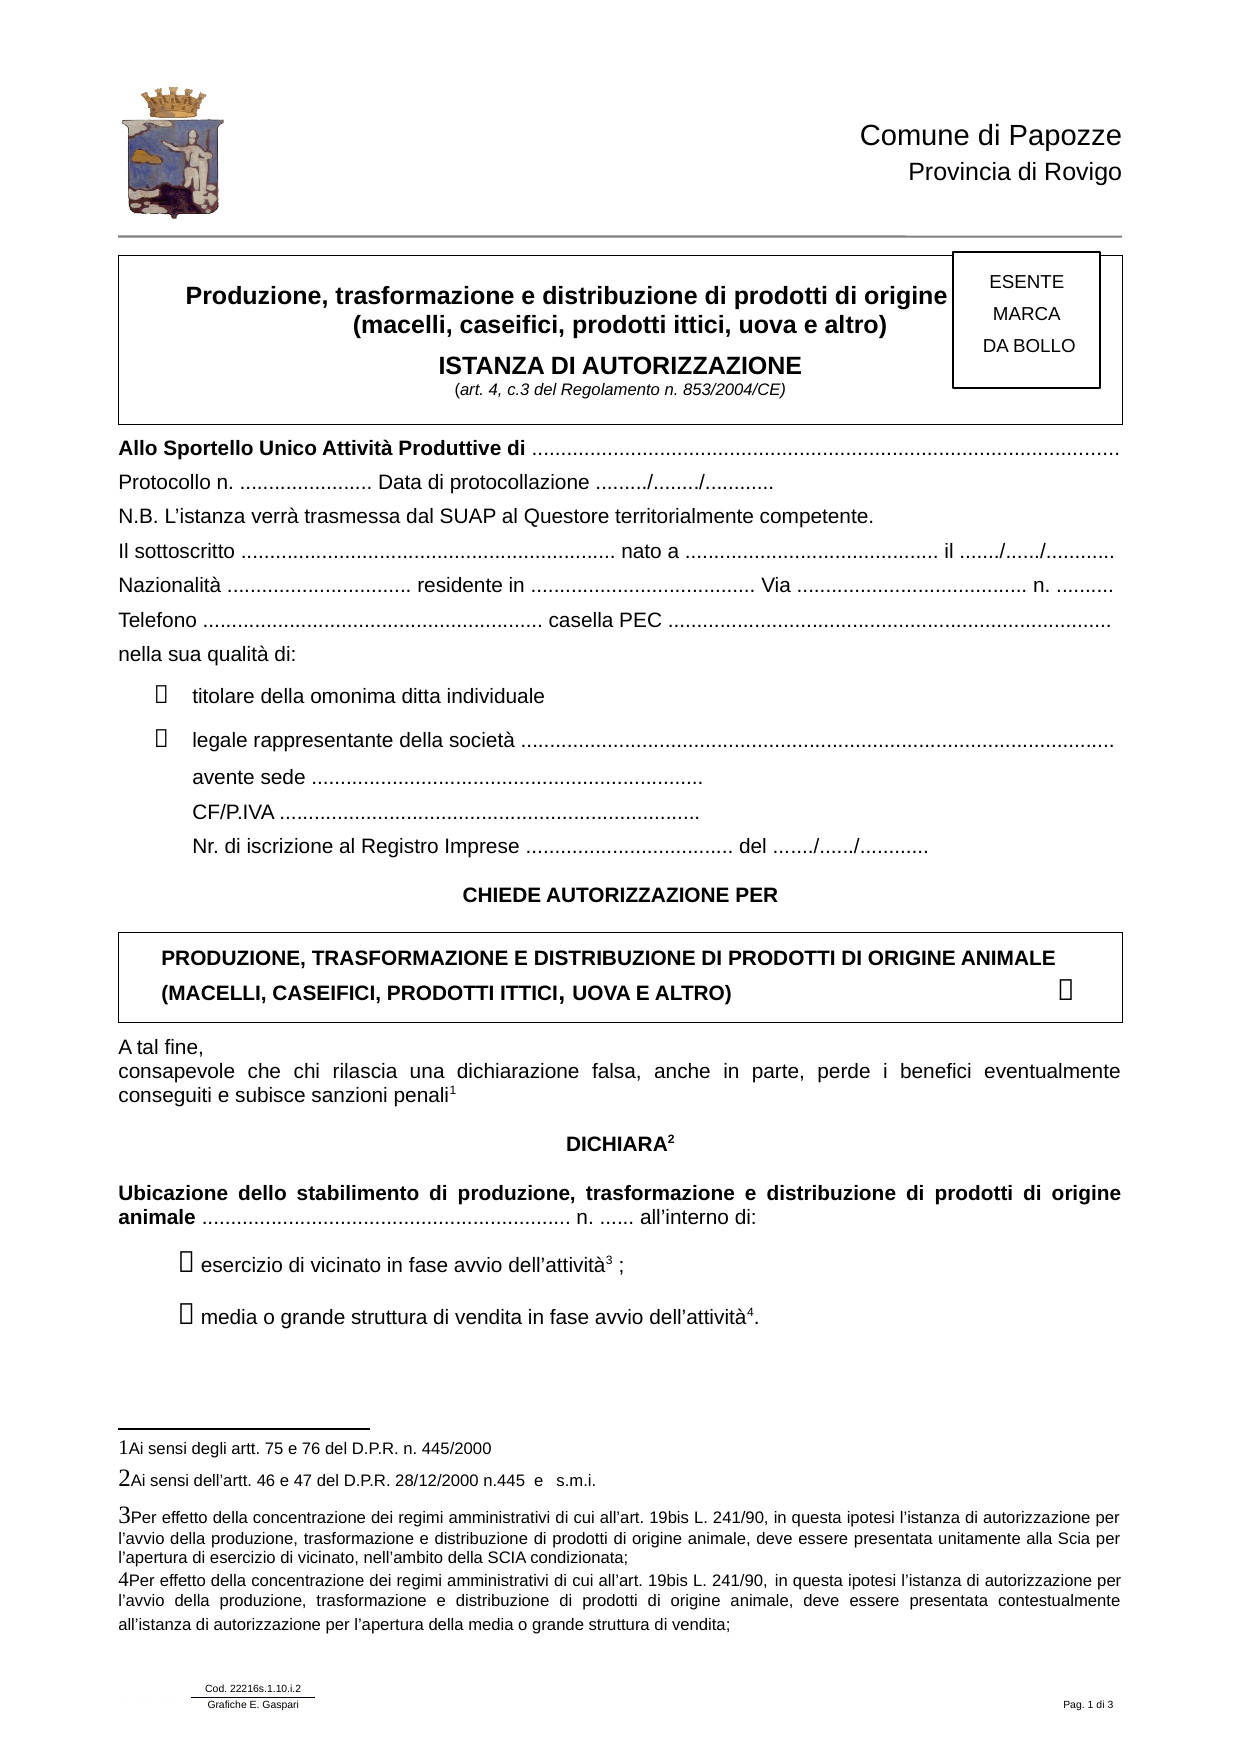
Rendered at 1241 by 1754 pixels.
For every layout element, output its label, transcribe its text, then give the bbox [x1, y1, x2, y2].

text Telefono ........................................................... casella PEC ............................................................................. [118, 607, 1122, 631]
text Provincia di Rovigo [224, 157, 1122, 185]
text avente sede .................................................................... [192, 765, 1122, 789]
text consapevole che chi rilascia una dichiarazione falsa, anche in parte, perde i benefici eventualmente conseguiti e subisce sanzioni penali [118, 1059, 1122, 1107]
text  titolare della omonima ditta individuale [153, 676, 1122, 710]
text  media o grande struttura di vendita in fase avvio dell’attività. [177, 1293, 1122, 1333]
text  esercizio di vicinato in fase avvio dell’attività ; [177, 1241, 1122, 1281]
text Ai sensi degli artt. 75 e 76 del D.P.R. n. 445/2000 [118, 1435, 1122, 1459]
text nella sua qualità di: [118, 642, 1122, 666]
text Per effetto della concentrazione dei regimi amministrativi di cui all’art. 19bis L. 241/90, in questa ipotesi l’istanza di autorizzazione per l’avvio della produzione, trasformazione e distribuzione di prodotti di origine animale, deve essere presentata contestualmente all’istanza di autorizzazione per l’apertura della media o grande struttura di vendita; [118, 1567, 1122, 1636]
text Comune di Papozze [224, 118, 1122, 152]
text Il sottoscritto ................................................................. nato a ............................................ il ......./....../............ [118, 539, 1122, 563]
text Nr. di iscrizione al Registro Imprese .................................... del ......./....../............ [192, 834, 1122, 858]
table_header PRODUZIONE, TRASFORMAZIONE E DISTRIBUZIONE DI PRODOTTI DI ORIGINE ANIMALE (MACELLI, CASEIFICI, PRODOTTI ITTICI, UOVA E ALTRO)  [119, 933, 1122, 1022]
text Protocollo n. ....................... Data di protocollazione ........./......../............ [118, 470, 1122, 494]
text DICHIARA [157, 1132, 1083, 1156]
text N.B. L’istanza verrà trasmessa dal SUAP al Questore territorialmente competente. [118, 504, 1122, 528]
picture [122, 87, 224, 219]
table_header Produzione, trasformazione e distribuzione di prodotti di origine animale (macelli, caseifici, prodotti ittici, uova e altro) ISTANZA DI AUTORIZZAZIONE (art. 4, c.3 del Regolamento n. 853/2004/CE) [119, 256, 1122, 424]
text CHIEDE AUTORIZZAZIONE PER [118, 883, 1122, 907]
text A tal fine, [118, 1035, 1122, 1059]
text Allo Sportello Unico Attività Produttive di [118, 436, 1122, 459]
text CF/P.IVA ......................................................................... [192, 799, 1122, 823]
text Ai sensi dell’artt. 46 e 47 del D.P.R. 28/12/2000 n.445 e s.m.i. [118, 1463, 1122, 1492]
text Nazionalità ................................ residente in ....................................... Via ........................................ n. .......... [118, 573, 1122, 597]
text  legale rappresentante della società ....................................................................................................... [153, 721, 1122, 755]
text Ubicazione dello stabilimento di produzione, trasformazione e distribuzione di prodotti di origine animale ................................................................ n. ...... all’interno di: [118, 1181, 1122, 1229]
text Per effetto della concentrazione dei regimi amministrativi di cui all’art. 19bis L. 241/90, in questa ipotesi l’istanza di autorizzazione per l’avvio della produzione, trasformazione e distribuzione di prodotti di origine animale, deve essere presentata unitamente alla Scia per l’apertura di esercizio di vicinato, nell’ambito della SCIA condizionata; [118, 1500, 1122, 1567]
